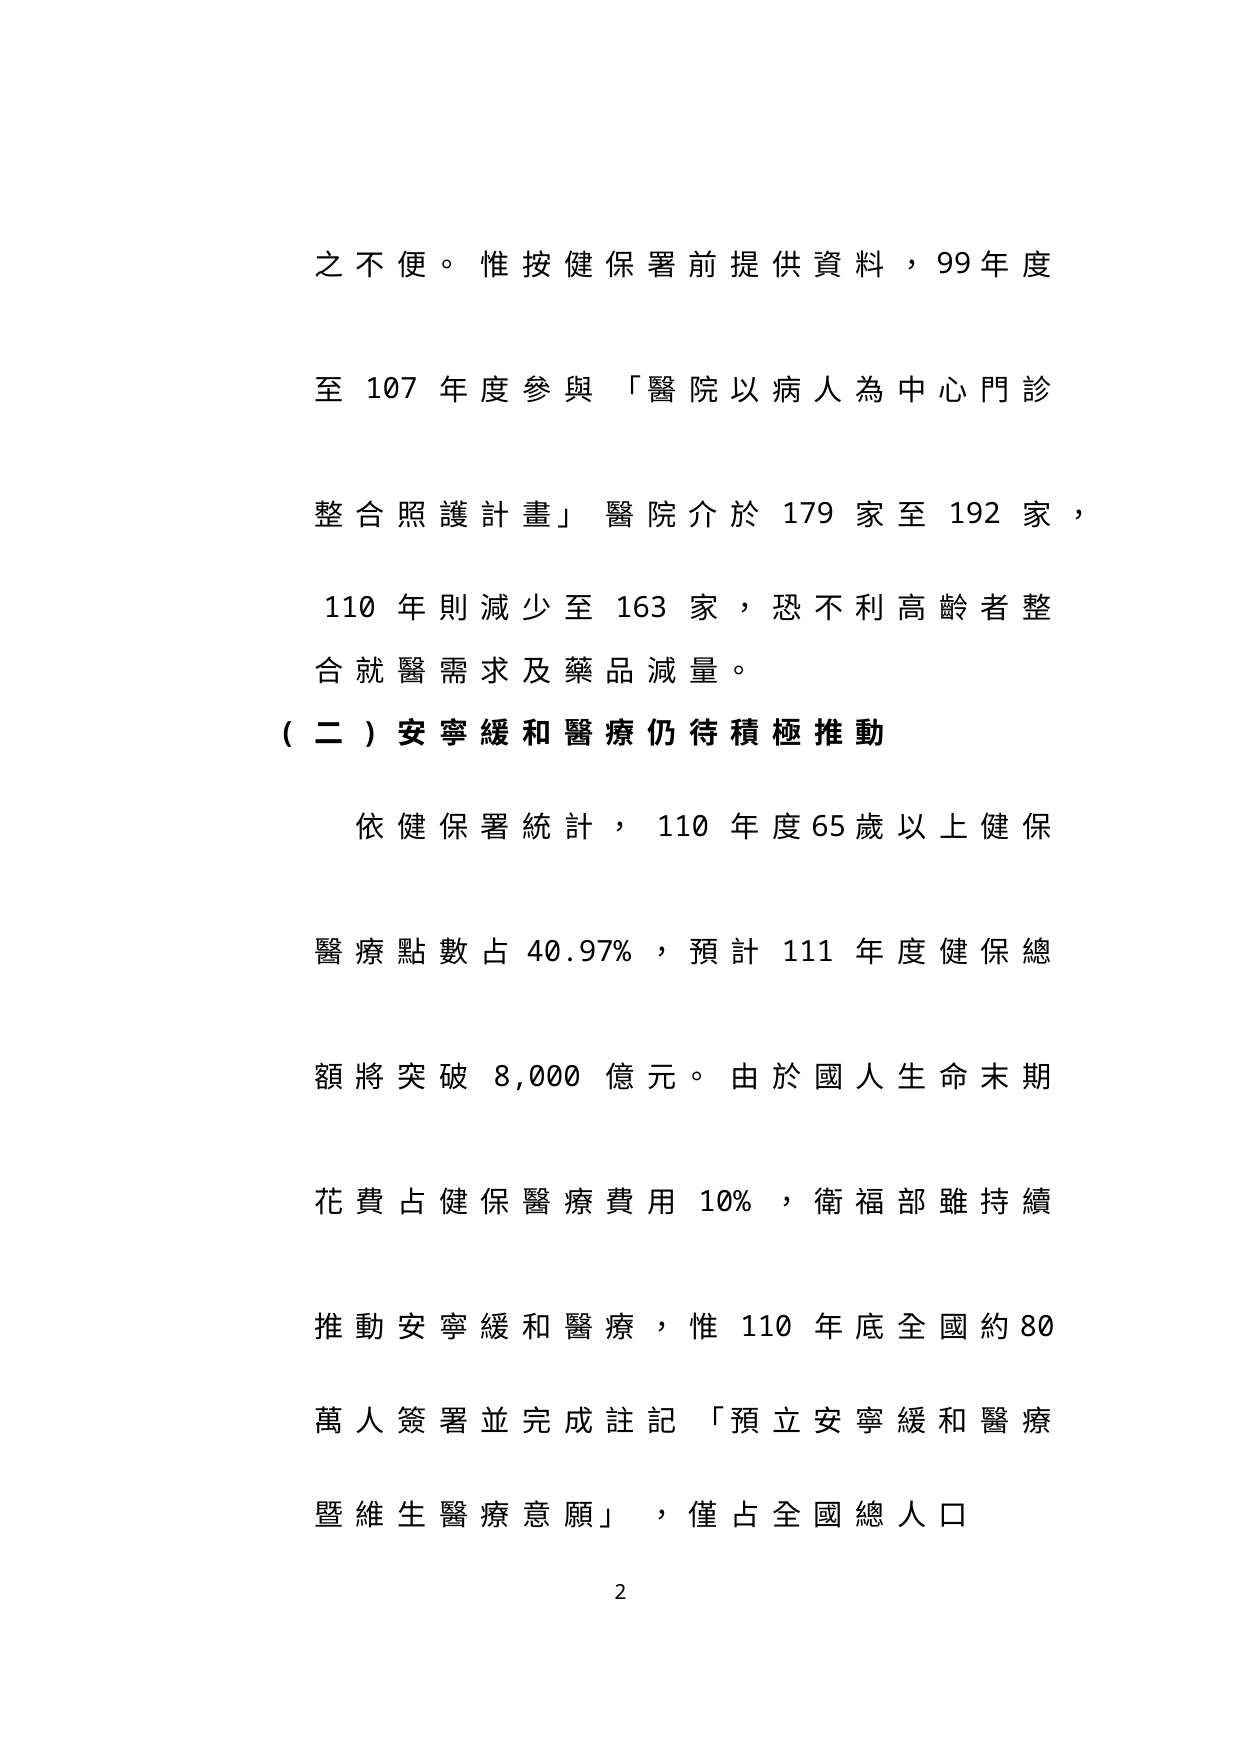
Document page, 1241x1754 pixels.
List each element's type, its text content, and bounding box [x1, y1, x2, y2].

text 健保署自98年12月起推動「醫院以病人為中心門診整合照護計畫」，108年修訂該計畫，鼓勵醫院開設整合門診，由健保署給付醫院較高的門診整合診察費，冀醫師於整合門診能針對多重慢性病患整合用藥，亦可減少高齡病患多次看診往返醫院之不便。惟按健保署前提供資料，99年度至107年度參與「醫院以病人為中心門診整合照護計畫」醫院介於179家至192家，110年則減少至163家，恐不利高齡者整合就醫需求及藥品減量。 [271, 189, 1058, 689]
text 依健保署統計，110年度65歲以上健保醫療點數占40.97%，預計111年度健保總額將突破8,000億元。由於國人生命末期花費占健保醫療費用10%，衛福部雖持續推動安寧緩和醫療，惟110年底全國約80萬人簽署並完成註記「預立安寧緩和醫療暨維生醫療意願」，僅占全國總人口 [271, 752, 1058, 1564]
text (二)安寧緩和醫療仍待積極推動 [242, 689, 1058, 752]
